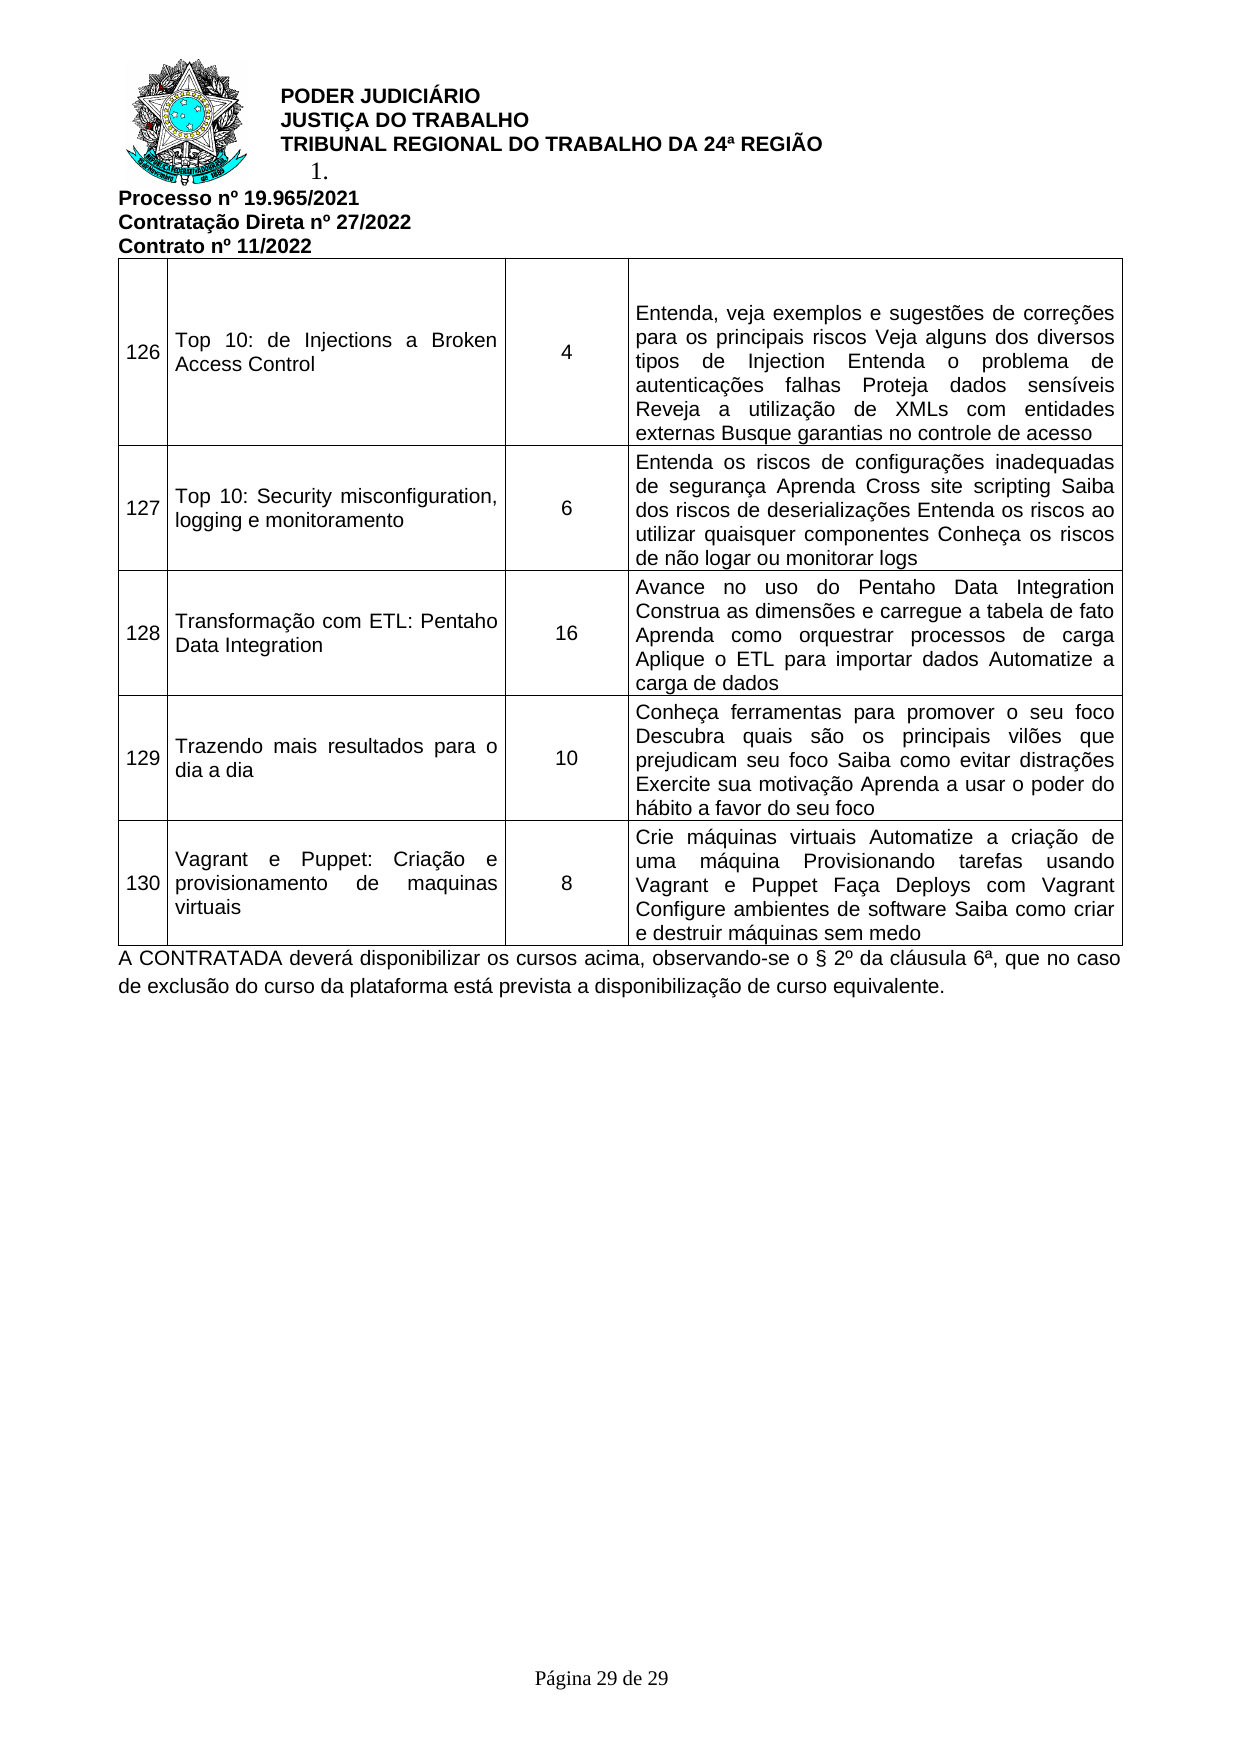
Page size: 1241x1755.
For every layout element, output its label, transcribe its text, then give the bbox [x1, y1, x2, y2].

table_cell Vagrant e Puppet: Criação e provisionamento de maquinas virtuais [168, 821, 505, 945]
table_cell 4 [506, 259, 628, 445]
text A CONTRATADA deverá disponibilizar os cursos acima, observando-se o § 2º da cláusula 6ª, que no caso de exclusão do curso da plataforma está prevista a disponibilização de curso equivalente. [118, 946, 1122, 997]
table_cell Top 10: de Injections a Broken Access Control [168, 259, 505, 445]
table_cell Conheça ferramentas para promover o seu foco Descubra quais são os principais vilões que prejudicam seu foco Saiba como evitar distrações Exercite sua motivação Aprenda a usar o poder do hábito a favor do seu foco [629, 696, 1122, 820]
table_cell 126 [119, 259, 167, 445]
table_cell 128 [119, 571, 167, 695]
table_cell Entenda os riscos de configurações inadequadas de segurança Aprenda Cross site scripting Saiba dos riscos de deserializações Entenda os riscos ao utilizar quaisquer componentes Conheça os riscos de não logar ou monitorar logs [629, 446, 1122, 570]
table_cell Entenda, veja exemplos e sugestões de correções para os principais riscos Veja alguns dos diversos tipos de Injection Entenda o problema de autenticações falhas Proteja dados sensíveis Reveja a utilização de XMLs com entidades externas Busque garantias no controle de acesso [629, 259, 1122, 445]
table_cell Top 10: Security misconfiguration, logging e monitoramento [168, 446, 505, 570]
table_cell 16 [506, 571, 628, 695]
table_cell Avance no uso do Pentaho Data Integration Construa as dimensões e carregue a tabela de fato Aprenda como orquestrar processos de carga Aplique o ETL para importar dados Automatize a carga de dados [629, 571, 1122, 695]
table_cell 127 [119, 446, 167, 570]
table_cell 10 [506, 696, 628, 820]
table_cell 129 [119, 696, 167, 820]
table_cell 130 [119, 821, 167, 945]
table_cell Crie máquinas virtuais Automatize a criação de uma máquina Provisionando tarefas usando Vagrant e Puppet Faça Deploys com Vagrant Configure ambientes de software Saiba como criar e destruir máquinas sem medo [629, 821, 1122, 945]
table_cell Transformação com ETL: Pentaho Data Integration [168, 571, 505, 695]
table_cell Trazendo mais resultados para o dia a dia [168, 696, 505, 820]
table_cell 6 [506, 446, 628, 570]
table_cell 8 [506, 821, 628, 945]
